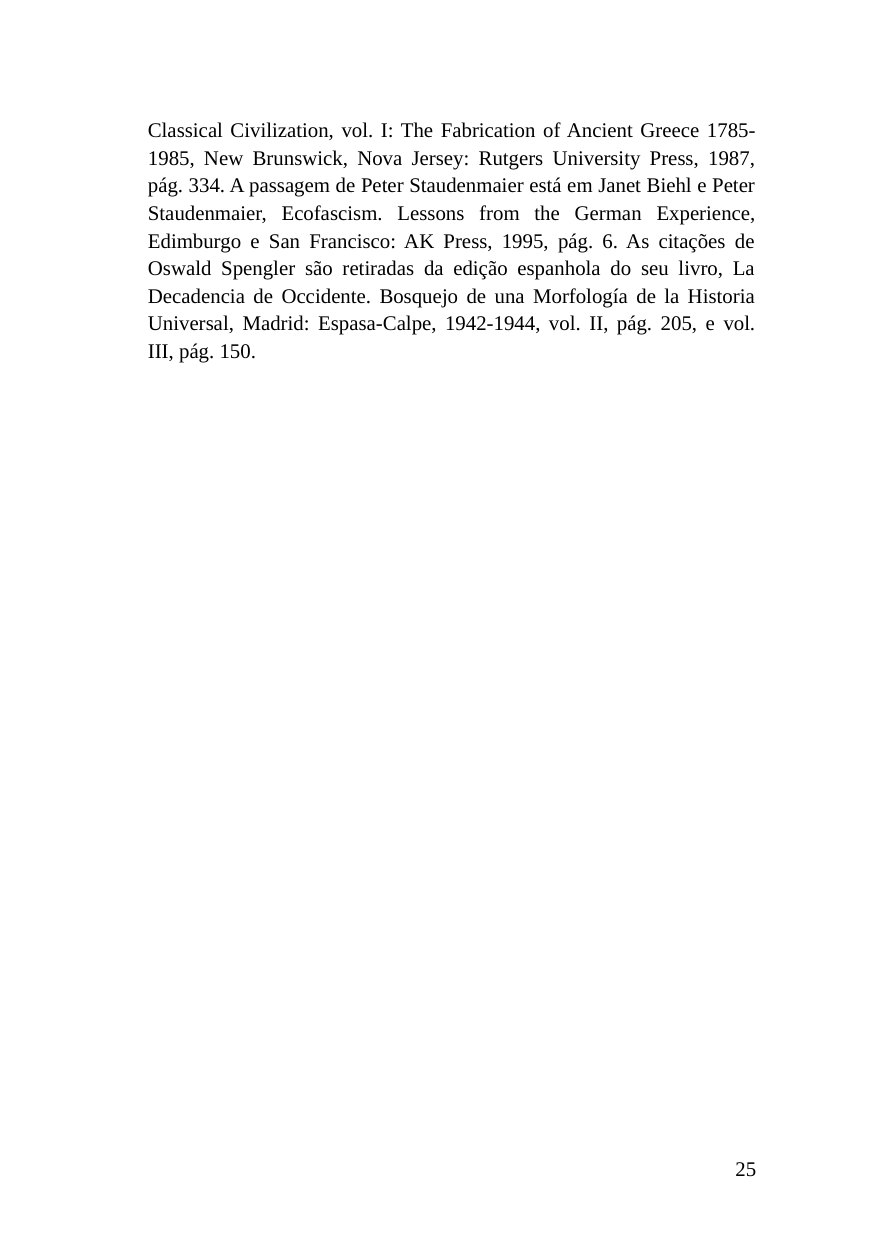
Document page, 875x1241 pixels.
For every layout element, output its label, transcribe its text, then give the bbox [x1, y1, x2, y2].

text Classical Civilization, vol. I: The Fabrication of Ancient Greece 1785-1985, New Brunswick, Nova Jersey: Rutgers University Press, 1987, pág. 334. A passagem de Peter Staudenmaier está em Janet Biehl e Peter Staudenmaier, Ecofascism. Lessons from the German Experience, Edimburgo e San Francisco: AK Press, 1995, pág. 6. As citações de Oswald Spengler são retiradas da edição espanhola do seu livro, La Decadencia de Occidente. Bosquejo de una Morfología de la Historia Universal, Madrid: Espasa-Calpe, 1942-1944, vol. II, pág. 205, e vol. III, pág. 150. [148, 118, 756, 363]
